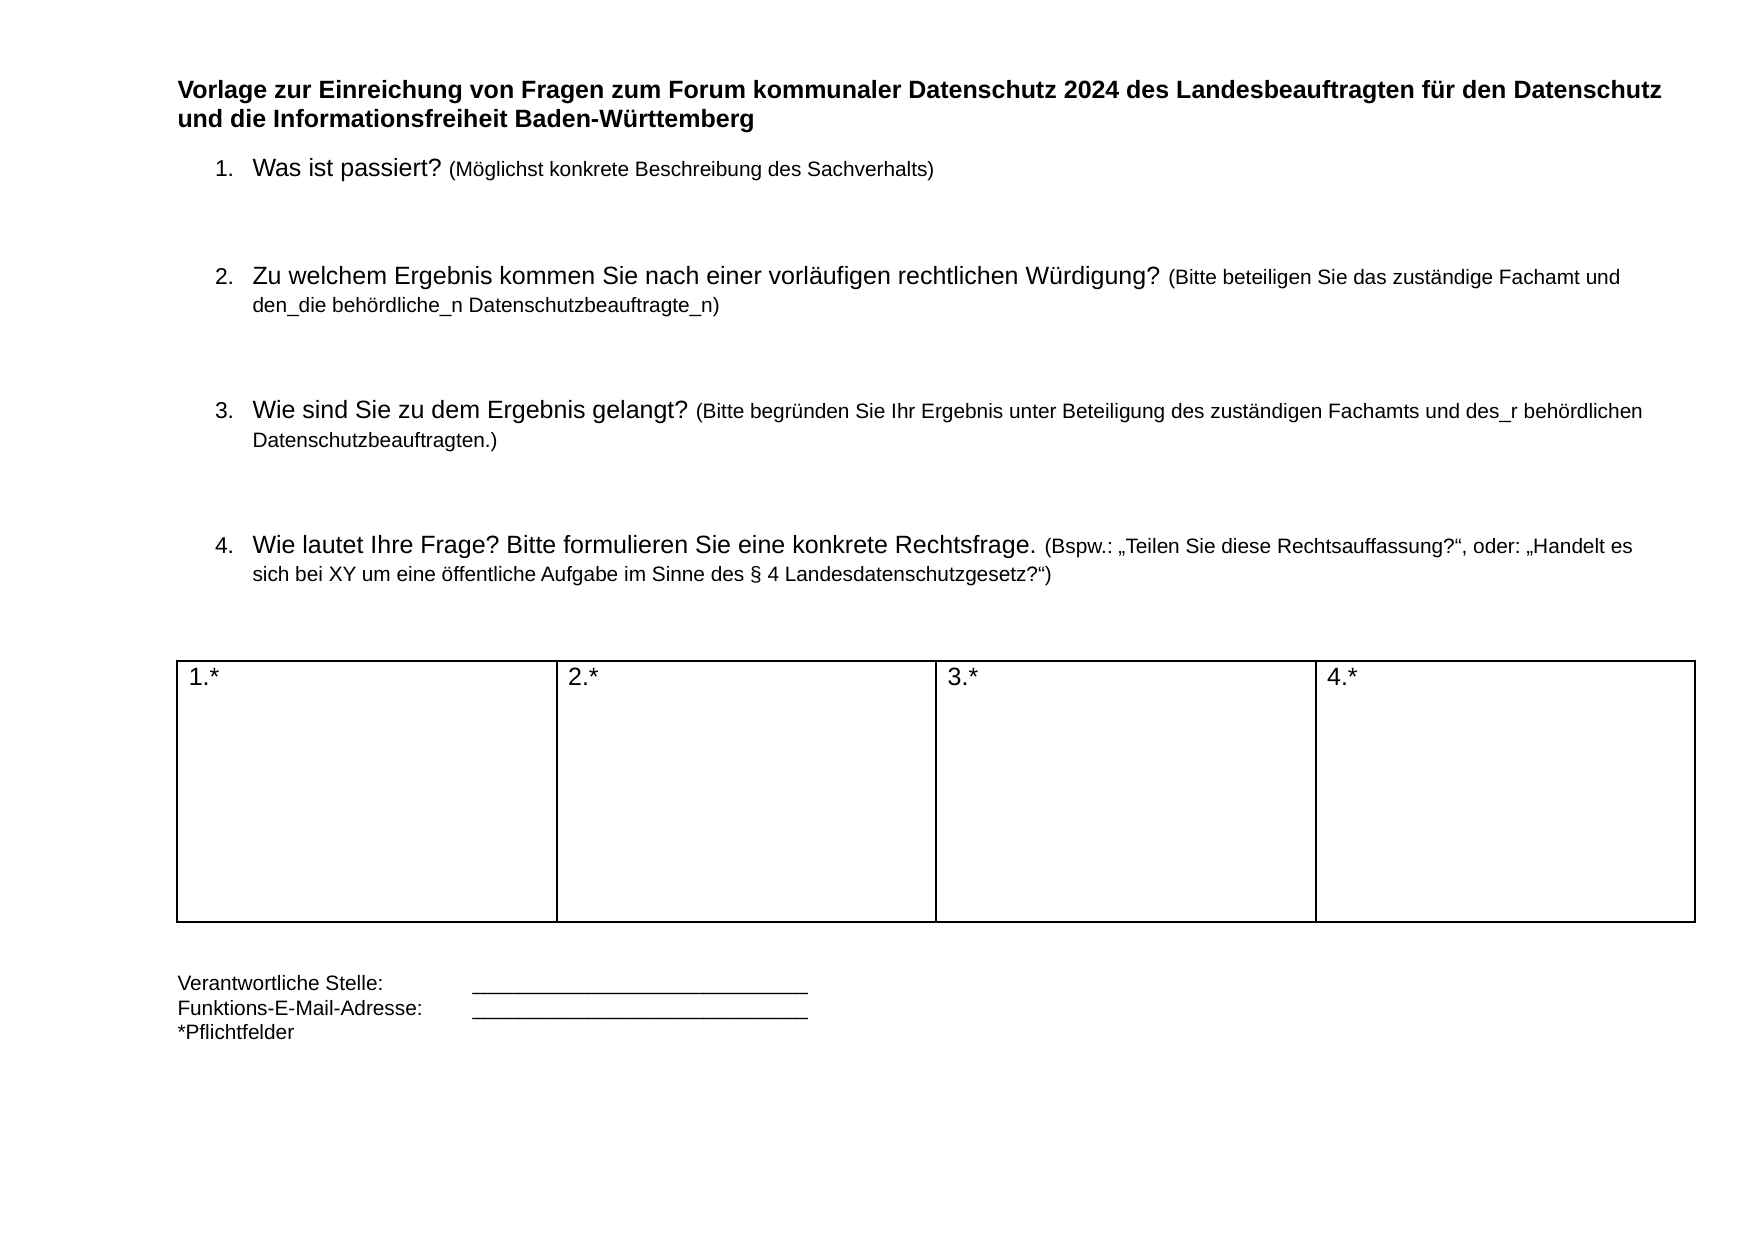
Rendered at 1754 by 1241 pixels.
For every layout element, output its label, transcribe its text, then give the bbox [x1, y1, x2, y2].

table_header 1.* [178, 662, 556, 921]
list Zu welchem Ergebnis kommen Sie nach einer vorläufigen rechtlichen Würdigung? (Bitte beteiligen Sie das zuständige Fachamt und den_die behördliche_n Datenschutzbeauftragte_n) [215, 261, 1665, 317]
text Verantwortliche Stelle: _____________________________ Funktions-E-Mail-Adresse: _____________________________ *Pflichtfelder [177, 970, 1665, 1044]
table_header 3.* [937, 662, 1315, 921]
text Vorlage zur Einreichung von Fragen zum Forum kommunaler Datenschutz 2024 des Landesbeauftragten für den Datenschutz und die Informationsfreiheit Baden-Württemberg [177, 75, 1665, 132]
table_header 2.* [558, 662, 935, 921]
table_header 4.* [1317, 662, 1694, 921]
list Was ist passiert? (Möglichst konkrete Beschreibung des Sachverhalts) [215, 153, 1665, 182]
list Wie lautet Ihre Frage? Bitte formulieren Sie eine konkrete Rechtsfrage. (Bspw.: „Teilen Sie diese Rechtsauffassung?“, oder: „Handelt es sich bei XY um eine öffentliche Aufgabe im Sinne des § 4 Landesdatenschutzgesetz?“) [215, 530, 1665, 586]
list Wie sind Sie zu dem Ergebnis gelangt? (Bitte begründen Sie Ihr Ergebnis unter Beteiligung des zuständigen Fachamts und des_r behördlichen Datenschutzbeauftragten.) [215, 396, 1665, 452]
